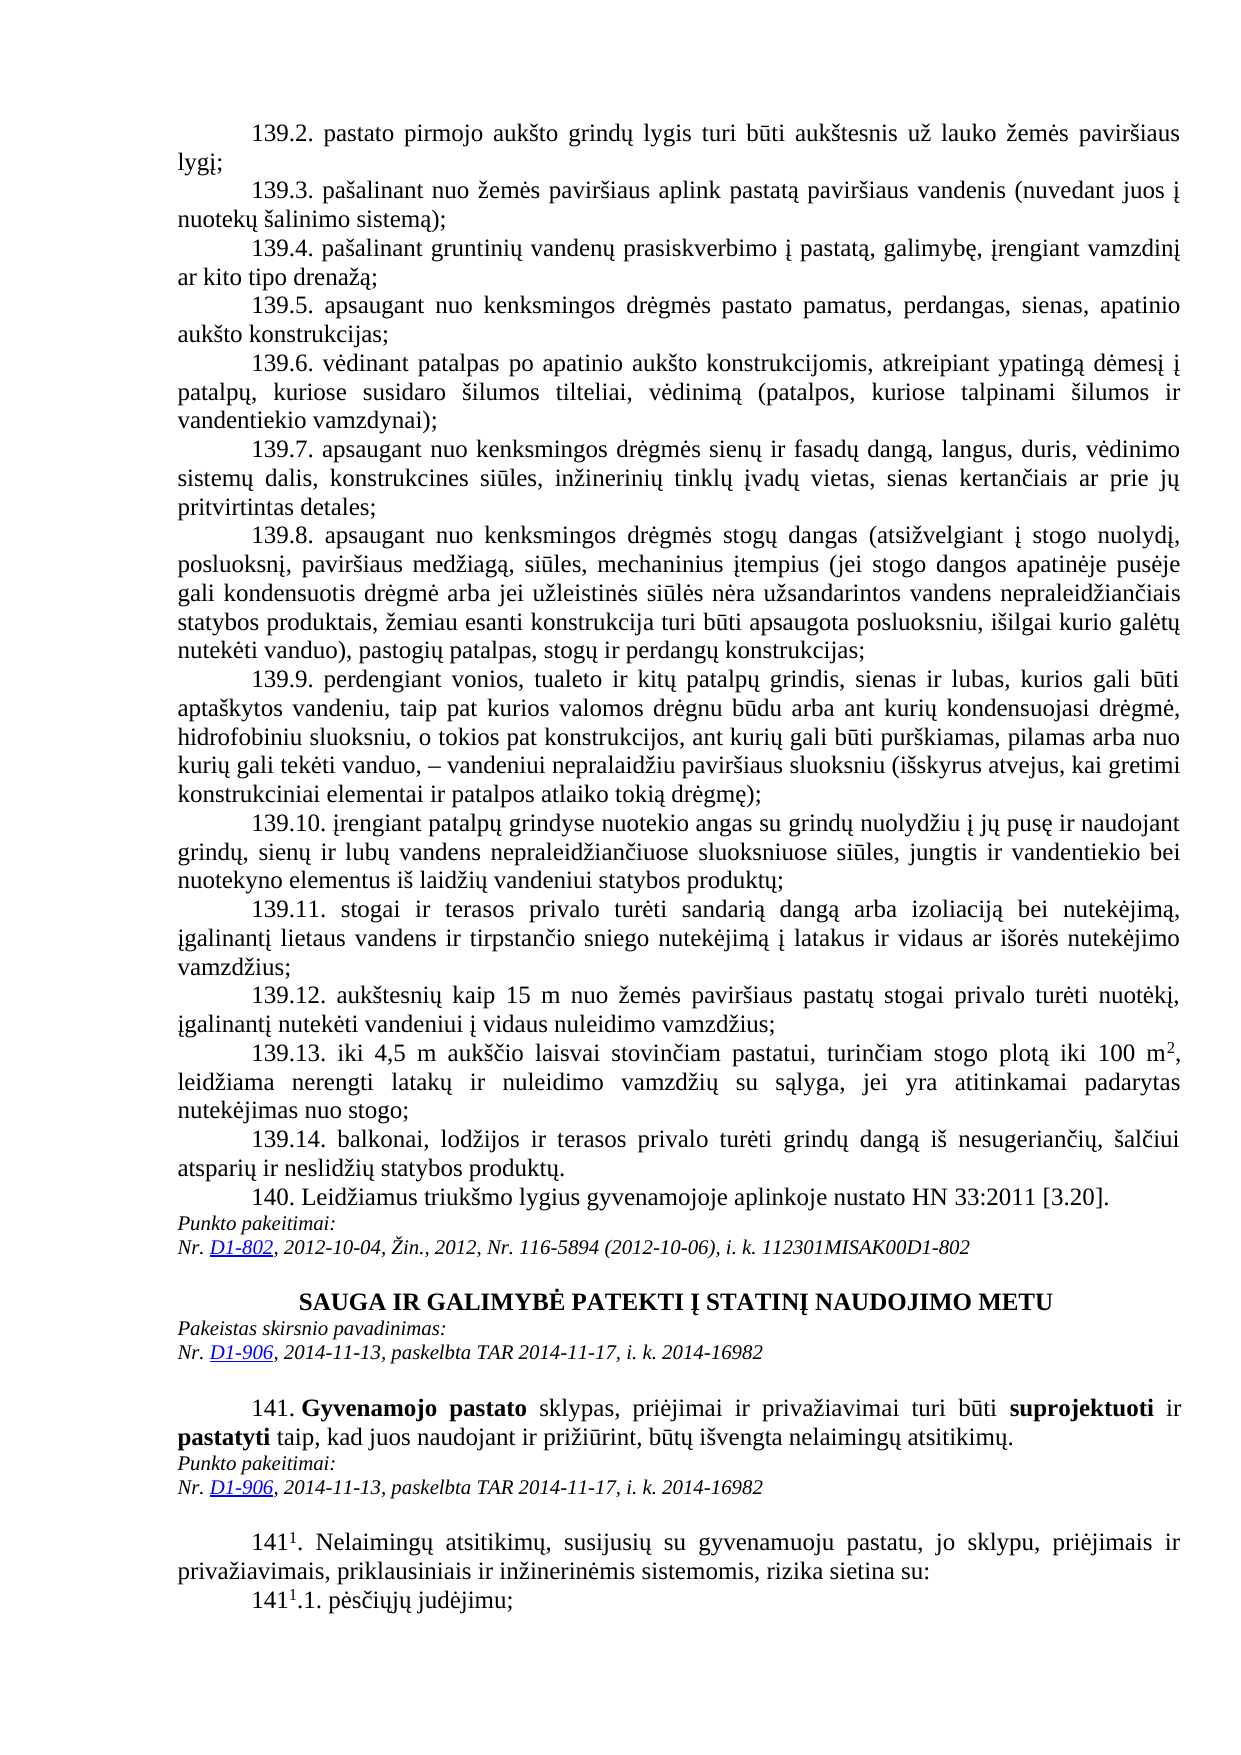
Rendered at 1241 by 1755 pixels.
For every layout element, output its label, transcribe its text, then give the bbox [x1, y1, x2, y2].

text 139.12. aukštesnių kaip 15 m nuo žemės paviršiaus pastatų stogai privalo turėti nuotėkį, įgalinantį nutekėti vandeniui į vidaus nuleidimo vamzdžius; [177, 981, 1181, 1038]
text Nr. D1-906, 2014-11-13, paskelbta TAR 2014-11-17, i. k. 2014-16982 [177, 1340, 1181, 1364]
text Punkto pakeitimai: [177, 1451, 1181, 1475]
text 139.6. vėdinant patalpas po apatinio aukšto konstrukcijomis, atkreipiant ypatingą dėmesį į patalpų, kuriose susidaro šilumos tilteliai, vėdinimą (patalpos, kuriose talpinami šilumos ir vandentiekio vamzdynai); [177, 348, 1181, 434]
text 1411.1. pėsčiųjų judėjimu; [177, 1585, 1181, 1614]
text 139.3. pašalinant nuo žemės paviršiaus aplink pastatą paviršiaus vandenis (nuvedant juos į nuotekų šalinimo sistemą); [177, 176, 1181, 233]
text 139.11. stogai ir terasos privalo turėti sandarią dangą arba izoliaciją bei nutekėjimą, įgalinantį lietaus vandens ir tirpstančio sniego nutekėjimą į latakus ir vidaus ar išorės nutekėjimo vamzdžius; [177, 894, 1181, 981]
text 139.10. įrengiant patalpų grindyse nuotekio angas su grindų nuolydžiu į jų pusę ir naudojant grindų, sienų ir lubų vandens nepraleidžiančiuose sluoksniuose siūles, jungtis ir vandentiekio bei nuotekyno elementus iš laidžių vandeniui statybos produktų; [177, 808, 1181, 894]
text Nr. D1-802, 2012-10-04, Žin., 2012, Nr. 116-5894 (2012-10-06), i. k. 112301MISAK00D1-802 [177, 1235, 1181, 1259]
text SAUGA IR GALIMYBĖ PATEKTI Į STATINĮ NAUDOJIMO METU [177, 1287, 1181, 1316]
text Punkto pakeitimai: [177, 1211, 1181, 1235]
text 139.8. apsaugant nuo kenksmingos drėgmės stogų dangas (atsižvelgiant į stogo nuolydį, posluoksnį, paviršiaus medžiagą, siūles, mechaninius įtempius (jei stogo dangos apatinėje pusėje gali kondensuotis drėgmė arba jei užleistinės siūlės nėra užsandarintos vandens nepraleidžiančiais statybos produktais, žemiau esanti konstrukcija turi būti apsaugota posluoksniu, išilgai kurio galėtų nutekėti vanduo), pastogių patalpas, stogų ir perdangų konstrukcijas; [177, 521, 1181, 664]
text 139.2. pastato pirmojo aukšto grindų lygis turi būti aukštesnis už lauko žemės paviršiaus lygį; [177, 118, 1181, 176]
text 139.9. perdengiant vonios, tualeto ir kitų patalpų grindis, sienas ir lubas, kurios gali būti aptaškytos vandeniu, taip pat kurios valomos drėgnu būdu arba ant kurių kondensuojasi drėgmė, hidrofobiniu sluoksniu, o tokios pat konstrukcijos, ant kurių gali būti purškiamas, pilamas arba nuo kurių gali tekėti vanduo, – vandeniui nepralaidžiu paviršiaus sluoksniu (išskyrus atvejus, kai gretimi konstrukciniai elementai ir patalpos atlaiko tokią drėgmę); [177, 664, 1181, 808]
text 139.4. pašalinant gruntinių vandenų prasiskverbimo į pastatą, galimybę, įrengiant vamzdinį ar kito tipo drenažą; [177, 233, 1181, 291]
text Pakeistas skirsnio pavadinimas: [177, 1316, 1181, 1340]
text 139.13. iki 4,5 m aukščio laisvai stovinčiam pastatui, turinčiam stogo plotą iki 100 m2, leidžiama nerengti latakų ir nuleidimo vamzdžių su sąlyga, jei yra atitinkamai padarytas nutekėjimas nuo stogo; [177, 1038, 1181, 1124]
text 139.7. apsaugant nuo kenksmingos drėgmės sienų ir fasadų dangą, langus, duris, vėdinimo sistemų dalis, konstrukcines siūles, inžinerinių tinklų įvadų vietas, sienas kertančiais ar prie jų pritvirtintas detales; [177, 434, 1181, 521]
text 141. Gyvenamojo pastato sklypas, priėjimai ir privažiavimai turi būti suprojektuoti ir pastatyti taip, kad juos naudojant ir prižiūrint, būtų išvengta nelaimingų atsitikimų. [177, 1393, 1181, 1451]
text 139.5. apsaugant nuo kenksmingos drėgmės pastato pamatus, perdangas, sienas, apatinio aukšto konstrukcijas; [177, 291, 1181, 348]
text Nr. D1-906, 2014-11-13, paskelbta TAR 2014-11-17, i. k. 2014-16982 [177, 1475, 1181, 1499]
text 140. Leidžiamus triukšmo lygius gyvenamojoje aplinkoje nustato HN 33:2011 [3.20]. [177, 1182, 1181, 1211]
text 139.14. balkonai, lodžijos ir terasos privalo turėti grindų dangą iš nesugeriančių, šalčiui atsparių ir neslidžių statybos produktų. [177, 1124, 1181, 1182]
text 1411. Nelaimingų atsitikimų, susijusių su gyvenamuoju pastatu, jo sklypu, priėjimais ir privažiavimais, priklausiniais ir inžinerinėmis sistemomis, rizika sietina su: [177, 1527, 1181, 1585]
